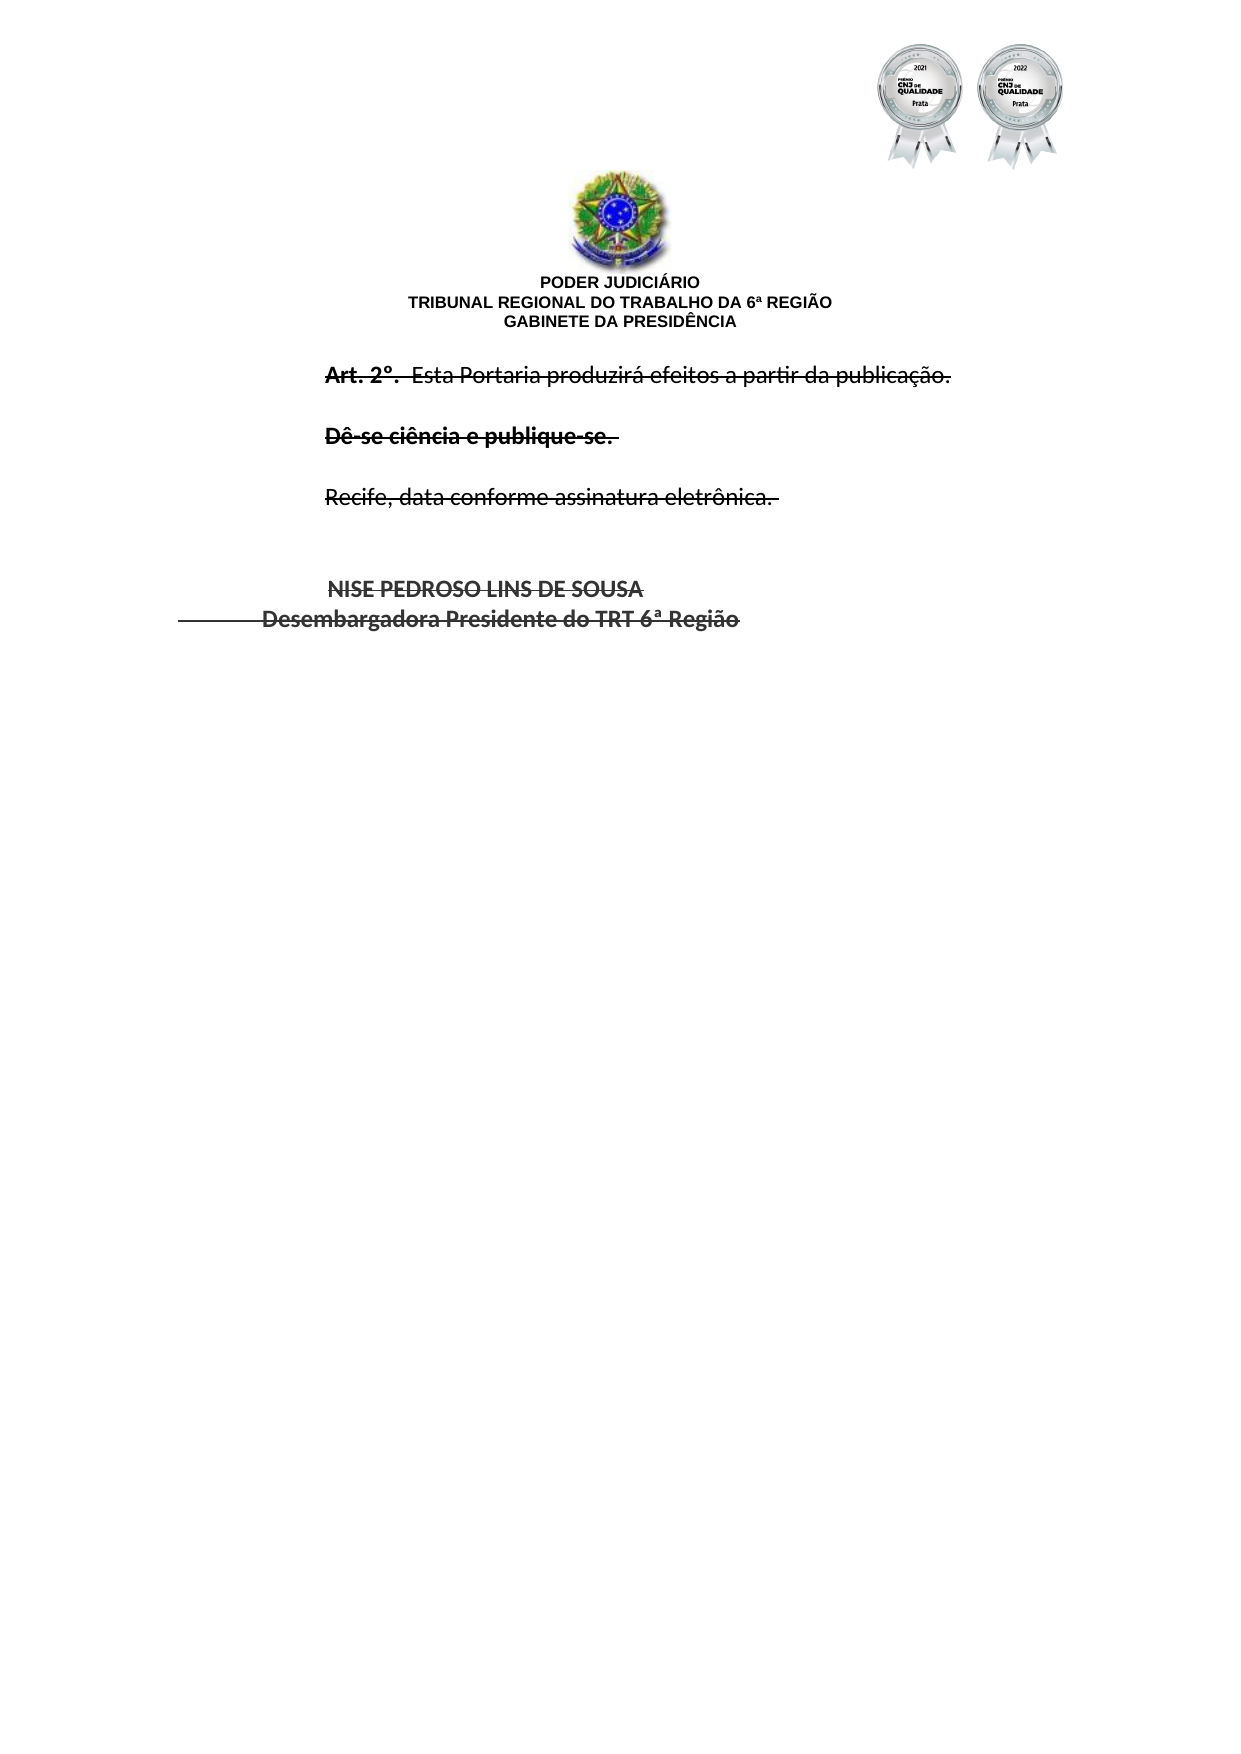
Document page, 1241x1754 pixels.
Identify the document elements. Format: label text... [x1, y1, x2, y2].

text NISE PEDROSO LINS DE SOUSA [177, 573, 1063, 604]
text Desembargadora Presidente do TRT 6ª Região [177, 604, 1063, 634]
text Art. 2º. Esta Portaria produzirá efeitos a partir da publicação. [177, 359, 1063, 390]
text Dê-se ciência e publique-se. [177, 421, 1063, 451]
picture [568, 170, 672, 274]
picture [858, 43, 1064, 171]
text Recife, data conforme assinatura eletrônica. [177, 482, 1063, 512]
